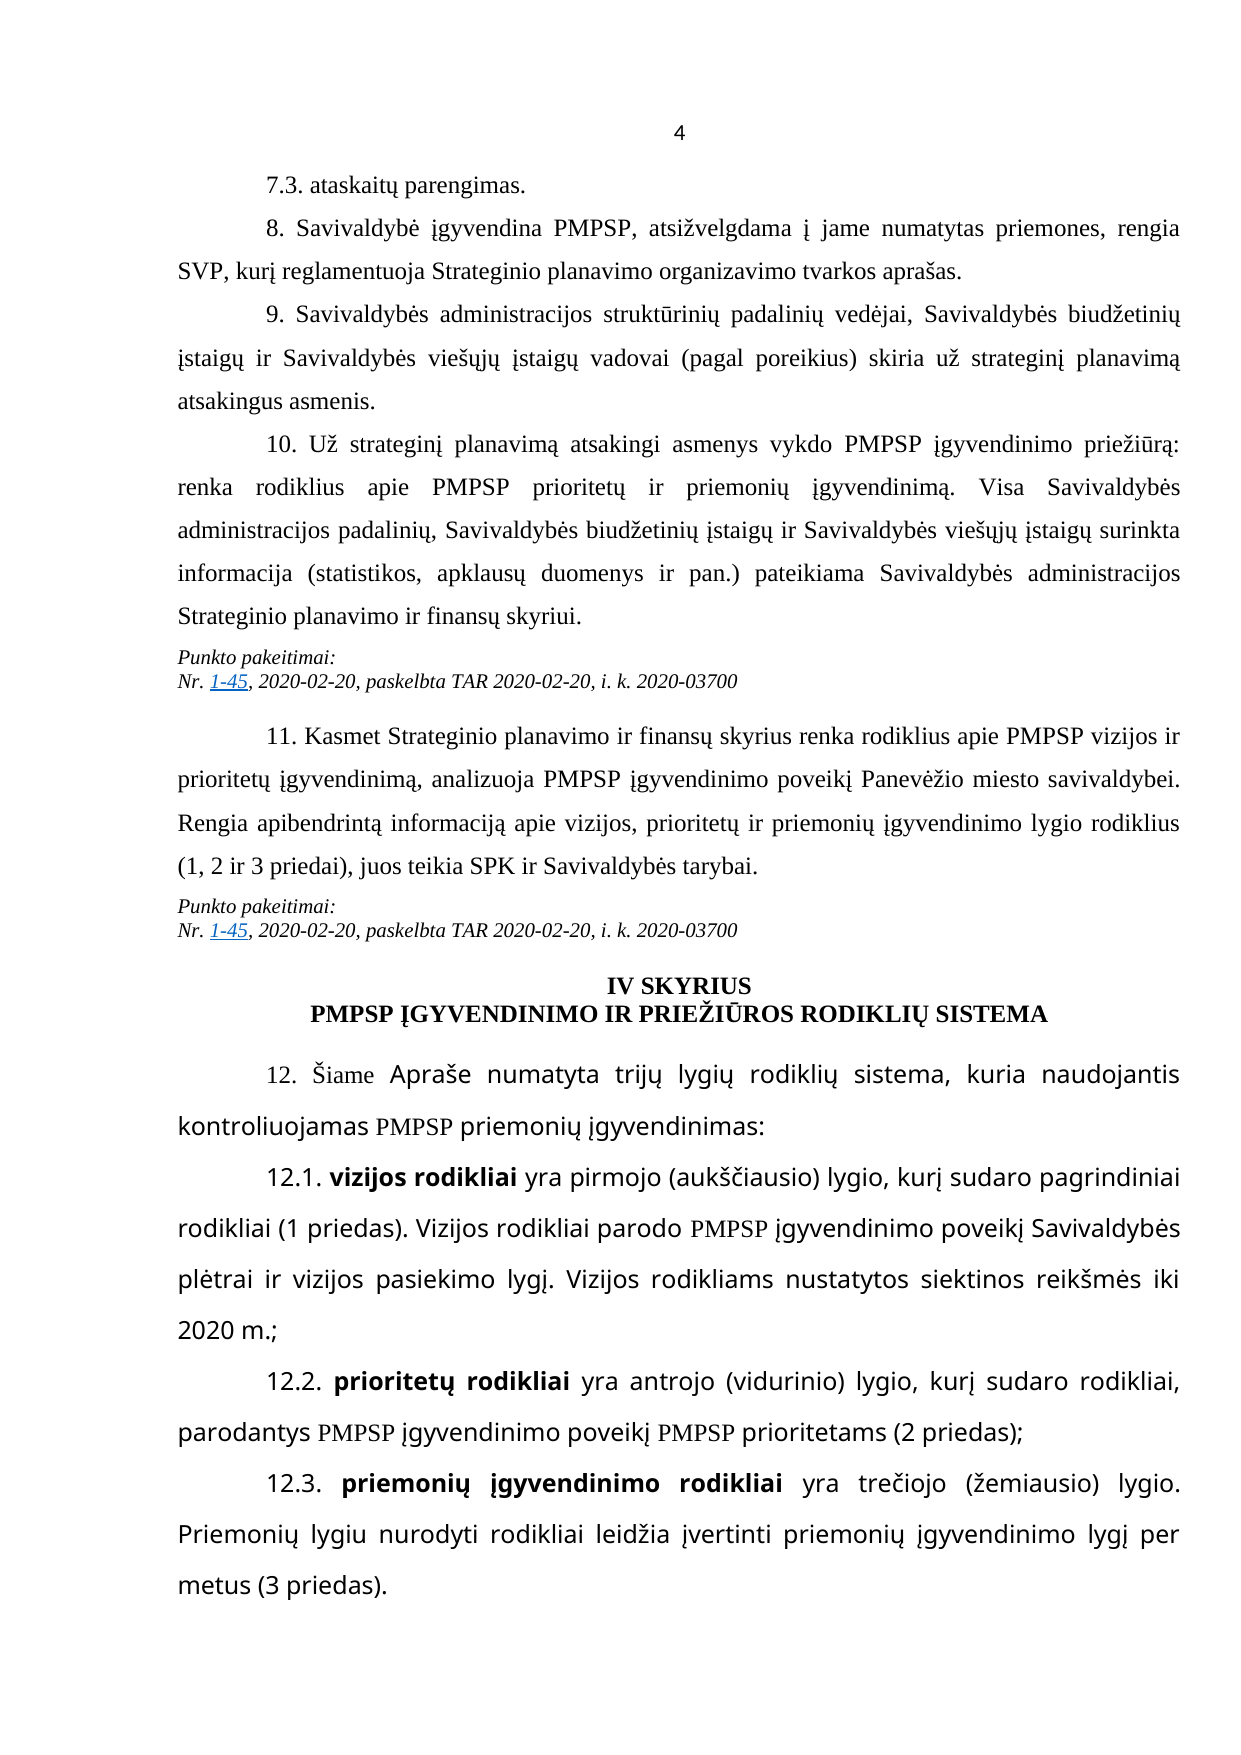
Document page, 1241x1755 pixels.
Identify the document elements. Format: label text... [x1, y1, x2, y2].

text 8. Savivaldybė įgyvendina PMPSP, atsižvelgdama į jame numatytas priemones, rengia SVP, kurį reglamentuoja Strateginio planavimo organizavimo tvarkos aprašas. [177, 213, 1181, 285]
text 12.1. vizijos rodikliai yra pirmojo (aukščiausio) lygio, kurį sudaro pagrindiniai rodikliai (1 priedas). Vizijos rodikliai parodo PMPSP įgyvendinimo poveikį Savivaldybės plėtrai ir vizijos pasiekimo lygį. Vizijos rodikliams nustatytos siektinos reikšmės iki 2020 m.; [177, 1159, 1181, 1346]
text Nr. 1-45, 2020-02-20, paskelbta TAR 2020-02-20, i. k. 2020-03700 [177, 918, 1181, 942]
text IV SKYRIUS [177, 971, 1181, 999]
text Nr. 1-45, 2020-02-20, paskelbta TAR 2020-02-20, i. k. 2020-03700 [177, 669, 1181, 693]
text Punkto pakeitimai: [177, 644, 1181, 669]
text 12.2. prioritetų rodikliai yra antrojo (vidurinio) lygio, kurį sudaro rodikliai, parodantys PMPSP įgyvendinimo poveikį PMPSP prioritetams (2 priedas); [177, 1363, 1181, 1448]
text 12.3. priemonių įgyvendinimo rodikliai yra trečiojo (žemiausio) lygio. Priemonių lygiu nurodyti rodikliai leidžia įvertinti priemonių įgyvendinimo lygį per metus (3 priedas). [177, 1465, 1181, 1602]
text 9. Savivaldybės administracijos struktūrinių padalinių vedėjai, Savivaldybės biudžetinių įstaigų ir Savivaldybės viešųjų įstaigų vadovai (pagal poreikius) skiria už strateginį planavimą atsakingus asmenis. [177, 299, 1181, 414]
text 11. Kasmet Strateginio planavimo ir finansų skyrius renka rodiklius apie PMPSP vizijos ir prioritetų įgyvendinimą, analizuoja PMPSP įgyvendinimo poveikį Panevėžio miesto savivaldybei. Rengia apibendrintą informaciją apie vizijos, prioritetų ir priemonių įgyvendinimo lygio rodiklius (1, 2 ir 3 priedai), juos teikia SPK ir Savivaldybės tarybai. [177, 721, 1181, 879]
text 7.3. ataskaitų parengimas. [177, 170, 1181, 199]
text PMPSP ĮGYVENDINIMO IR PRIEŽIŪROS RODIKLIŲ SISTEMA [177, 999, 1181, 1028]
text Punkto pakeitimai: [177, 894, 1181, 918]
text 10. Už strateginį planavimą atsakingi asmenys vykdo PMPSP įgyvendinimo priežiūrą: renka rodiklius apie PMPSP prioritetų ir priemonių įgyvendinimą. Visa Savivaldybės administracijos padalinių, Savivaldybės biudžetinių įstaigų ir Savivaldybės viešųjų įstaigų surinkta informacija (statistikos, apklausų duomenys ir pan.) pateikiama Savivaldybės administracijos Strateginio planavimo ir finansų skyriui. [177, 429, 1181, 630]
text 12. Šiame Apraše numatyta trijų lygių rodiklių sistema, kuria naudojantis kontroliuojamas PMPSP priemonių įgyvendinimas: [177, 1057, 1181, 1142]
